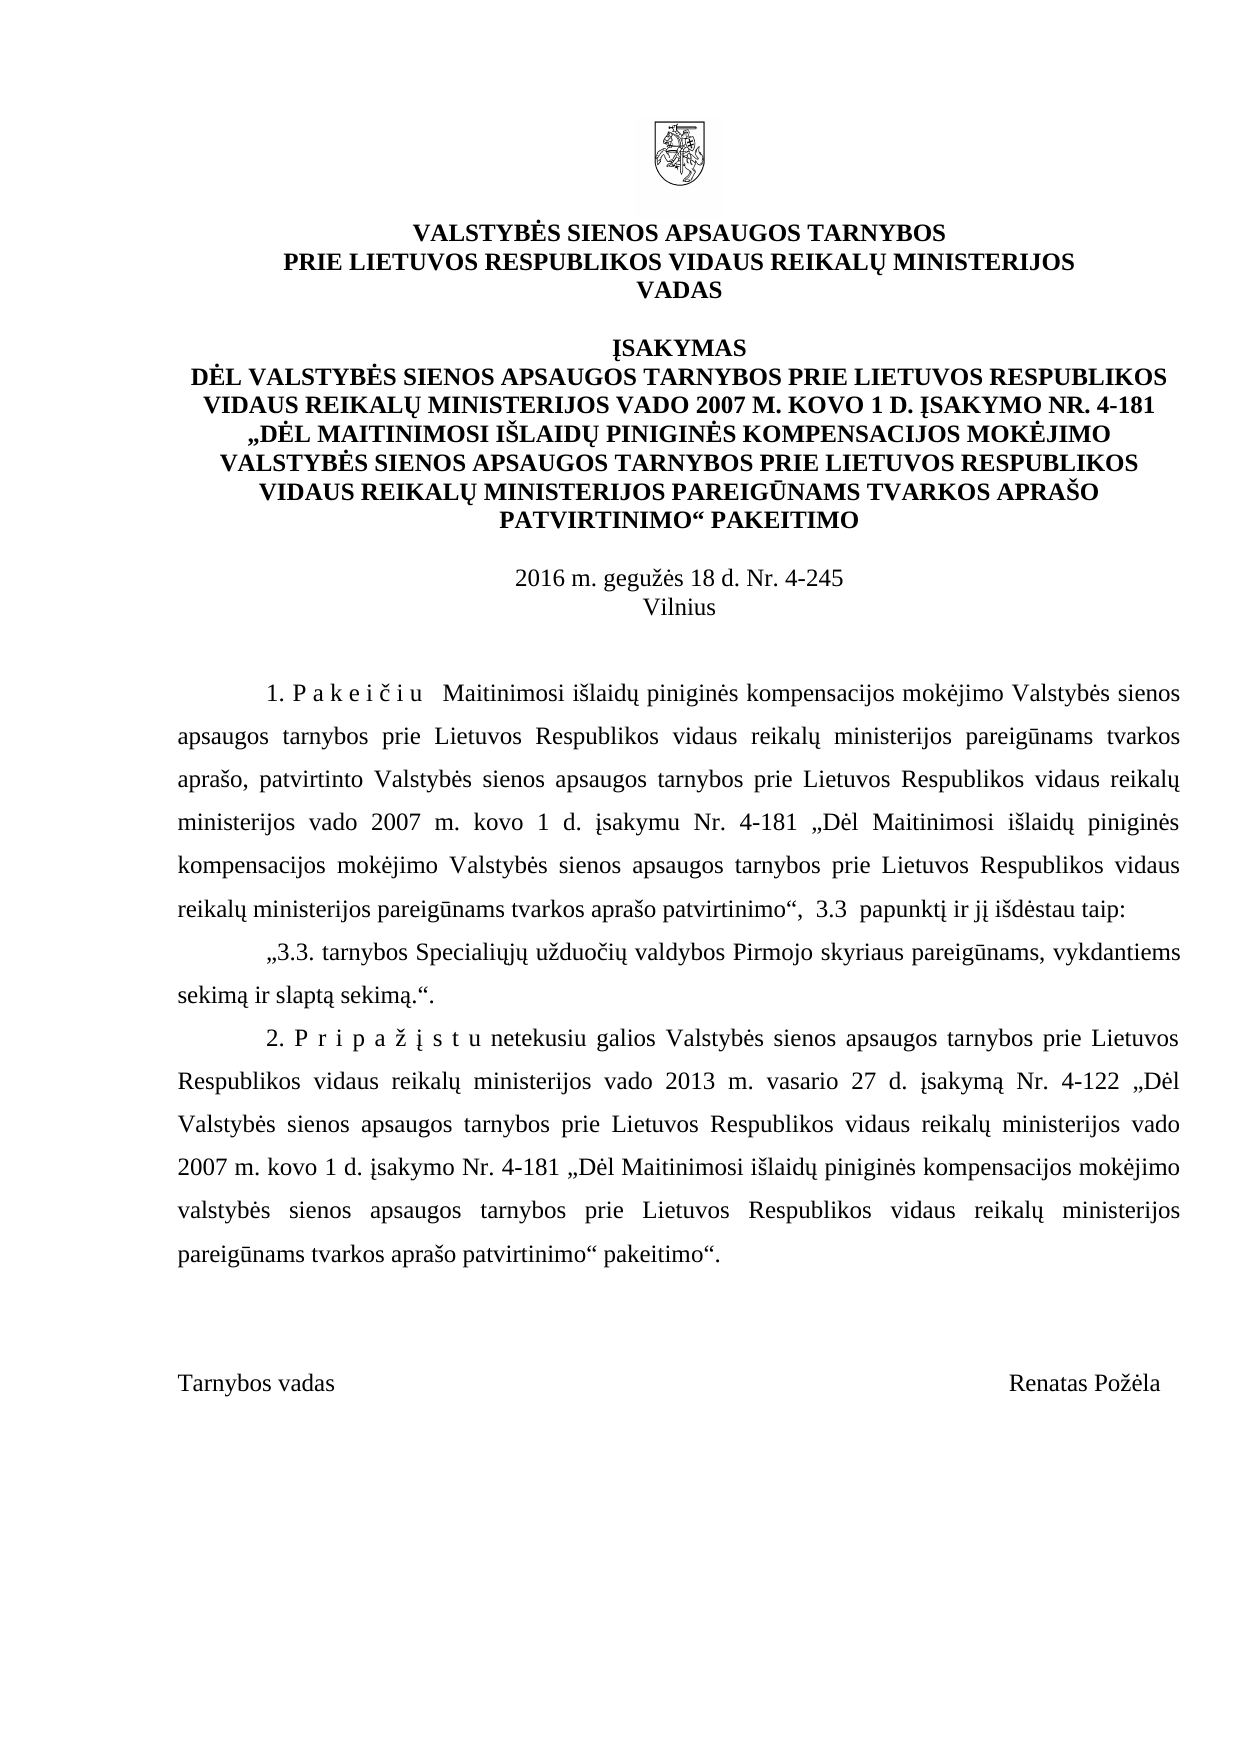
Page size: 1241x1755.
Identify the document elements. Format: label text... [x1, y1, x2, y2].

text Valstybės sienos apsaugos tarnybos [177, 218, 1181, 247]
text „3.3. tarnybos Specialiųjų užduočių valdybos Pirmojo skyriaus pareigūnams, vykdantiems sekimą ir slaptą sekimą.“. [177, 937, 1181, 1009]
text VADAS [177, 276, 1181, 304]
text 1. Pakeičiu Maitinimosi išlaidų piniginės kompensacijos mokėjimo Valstybės sienos apsaugos tarnybos prie Lietuvos Respublikos vidaus reikalų ministerijos pareigūnams tvarkos aprašo, patvirtinto Valstybės sienos apsaugos tarnybos prie Lietuvos Respublikos vidaus reikalų ministerijos vado 2007 m. kovo 1 d. įsakymu Nr. 4-181 „Dėl Maitinimosi išlaidų piniginės kompensacijos mokėjimo Valstybės sienos apsaugos tarnybos prie Lietuvos Respublikos vidaus reikalų ministerijos pareigūnams tvarkos aprašo patvirtinimo“, 3.3 papunktį ir jį išdėstau taip: [177, 678, 1181, 922]
text 2016 m. gegužės 18 d. Nr. 4-245 [177, 563, 1181, 592]
text 2. P r i p a ž į s t u netekusiu galios Valstybės sienos apsaugos tarnybos prie Lietuvos Respublikos vidaus reikalų ministerijos vado 2013 m. vasario 27 d. įsakymą Nr. 4-122 „Dėl Valstybės sienos apsaugos tarnybos prie Lietuvos Respublikos vidaus reikalų ministerijos vado 2007 m. kovo 1 d. įsakymo Nr. 4-181 „Dėl Maitinimosi išlaidų piniginės kompensacijos mokėjimo valstybės sienos apsaugos tarnybos prie Lietuvos Respublikos vidaus reikalų ministerijos pareigūnams tvarkos aprašo patvirtinimo“ pakeitimo“. [177, 1023, 1181, 1267]
text Tarnybos vadas Renatas Požėla [177, 1368, 1240, 1397]
text prie Lietuvos Respublikos Vidaus reikalų ministerijos [177, 247, 1181, 276]
text Vilnius [177, 592, 1181, 621]
text DĖL VALSTYBĖS SIENOS APSAUGOS TARNYBOS PRIE LIETUVOS RESPUBLIKOS VIDAUS REIKALŲ MINISTERIJOS VADO 2007 M. KOVO 1 D. ĮSAKYMO NR. 4-181 „DĖL MAITINIMOSI IŠLAIDŲ PINIGINĖS KOMPENSACIJOS MOKĖJIMO VALSTYBĖS SIENOS APSAUGOS TARNYBOS PRIE LIETUVOS RESPUBLIKOS VIDAUS REIKALŲ MINISTERIJOS PAREIGŪNAMS TVARKOS APRAŠO PATVIRTINIMO“ PAKEITIMO [177, 362, 1181, 534]
text ĮSAKYMAS [177, 333, 1181, 362]
